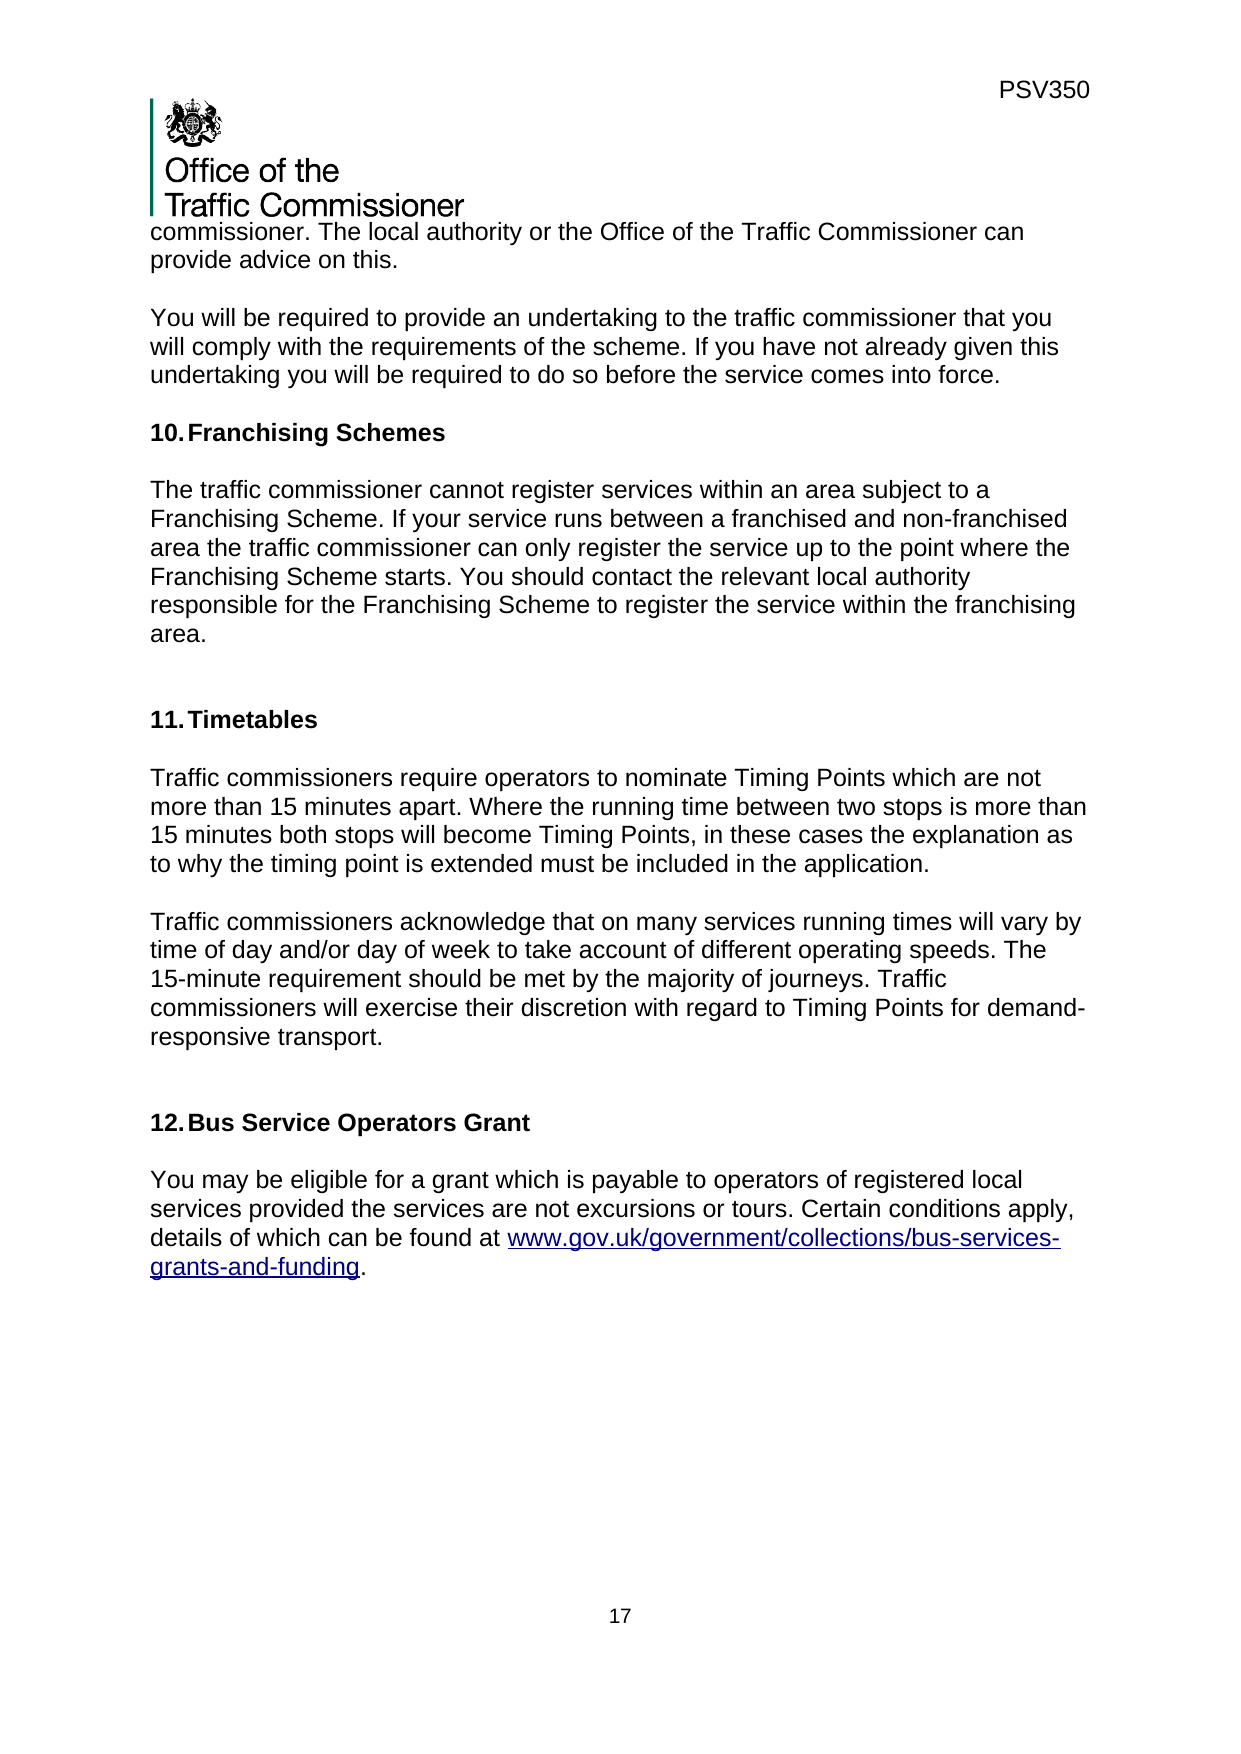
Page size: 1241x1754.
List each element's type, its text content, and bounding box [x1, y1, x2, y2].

text The traffic commissioner cannot register services within an area subject to a Franchising Scheme. If your service runs between a franchised and non-franchised area the traffic commissioner can only register the service up to the point where the Franchising Scheme starts. You should contact the relevant local authority responsible for the Franchising Scheme to register the service within the franchising area. [150, 475, 1090, 648]
list Franchising Schemes [150, 418, 1090, 447]
text commissioner. The local authority or the Office of the Traffic Commissioner can provide advice on this. [150, 217, 1090, 274]
list Timetables [150, 705, 1090, 734]
list Bus Service Operators Grant [150, 1108, 1090, 1137]
text Traffic commissioners acknowledge that on many services running times will vary by time of day and/or day of week to take account of different operating speeds. The 15-minute requirement should be met by the majority of journeys. Traffic commissioners will exercise their discretion with regard to Timing Points for demand-responsive transport. [150, 907, 1090, 1050]
text Traffic commissioners require operators to nominate Timing Points which are not more than 15 minutes apart. Where the running time between two stops is more than 15 minutes both stops will become Timing Points, in these cases the explanation as to why the timing point is extended must be included in the application. [150, 763, 1090, 878]
text You will be required to provide an undertaking to the traffic commissioner that you will comply with the requirements of the scheme. If you have not already given this undertaking you will be required to do so before the service comes into force. [150, 303, 1090, 389]
text You may be eligible for a grant which is payable to operators of registered local services provided the services are not excursions or tours. Certain conditions apply, details of which can be found at www.gov.uk/government/collections/bus-services-grants-and-funding. [150, 1165, 1090, 1280]
